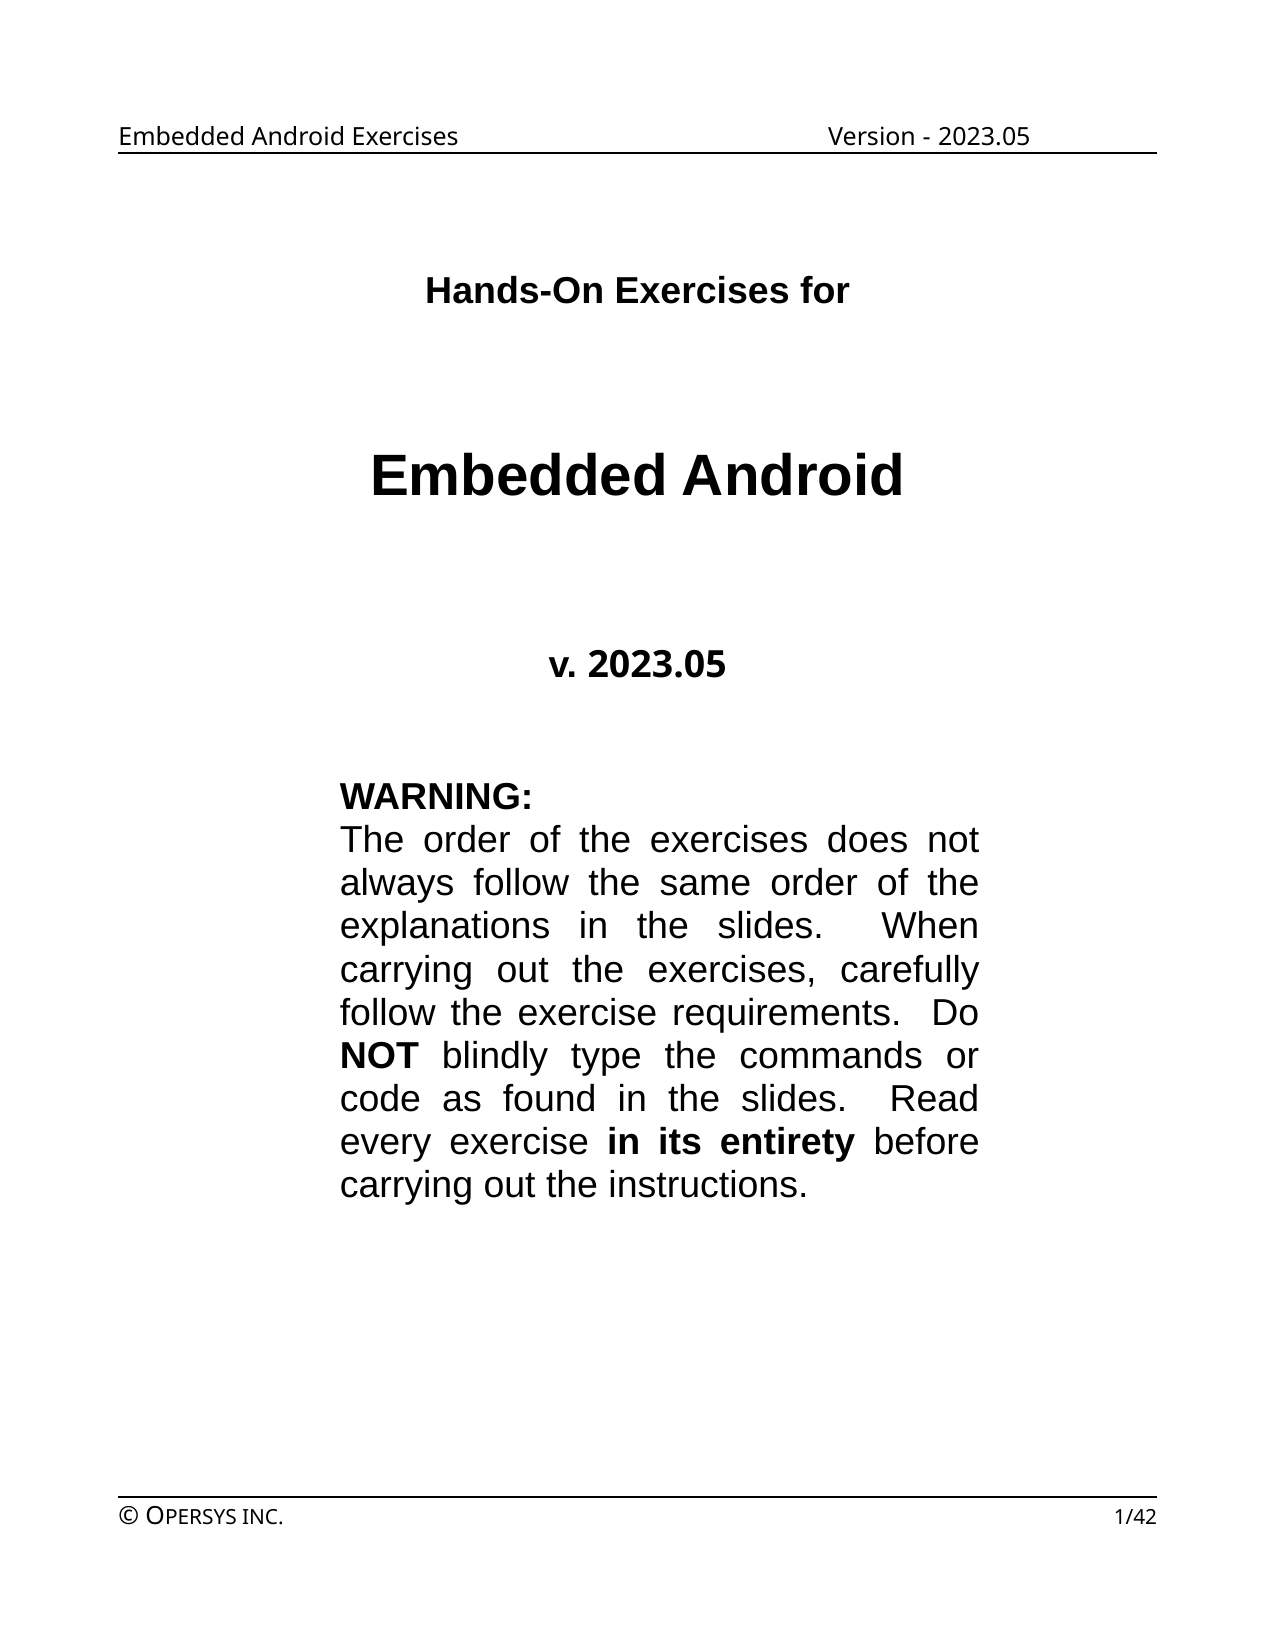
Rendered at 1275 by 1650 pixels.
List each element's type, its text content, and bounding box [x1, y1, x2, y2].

text Embedded Android [118, 441, 1157, 508]
text v. 2023.05 [118, 637, 1157, 688]
text The order of the exercises does not always follow the same order of the explanations in the slides. When carrying out the exercises, carefully follow the exercise requirements. Do NOT blindly type the commands or code as found in the slides. Read every exercise in its entirety before carrying out the instructions. [339, 817, 980, 1206]
text Hands-On Exercises for [118, 268, 1157, 311]
text WARNING: [339, 774, 980, 817]
